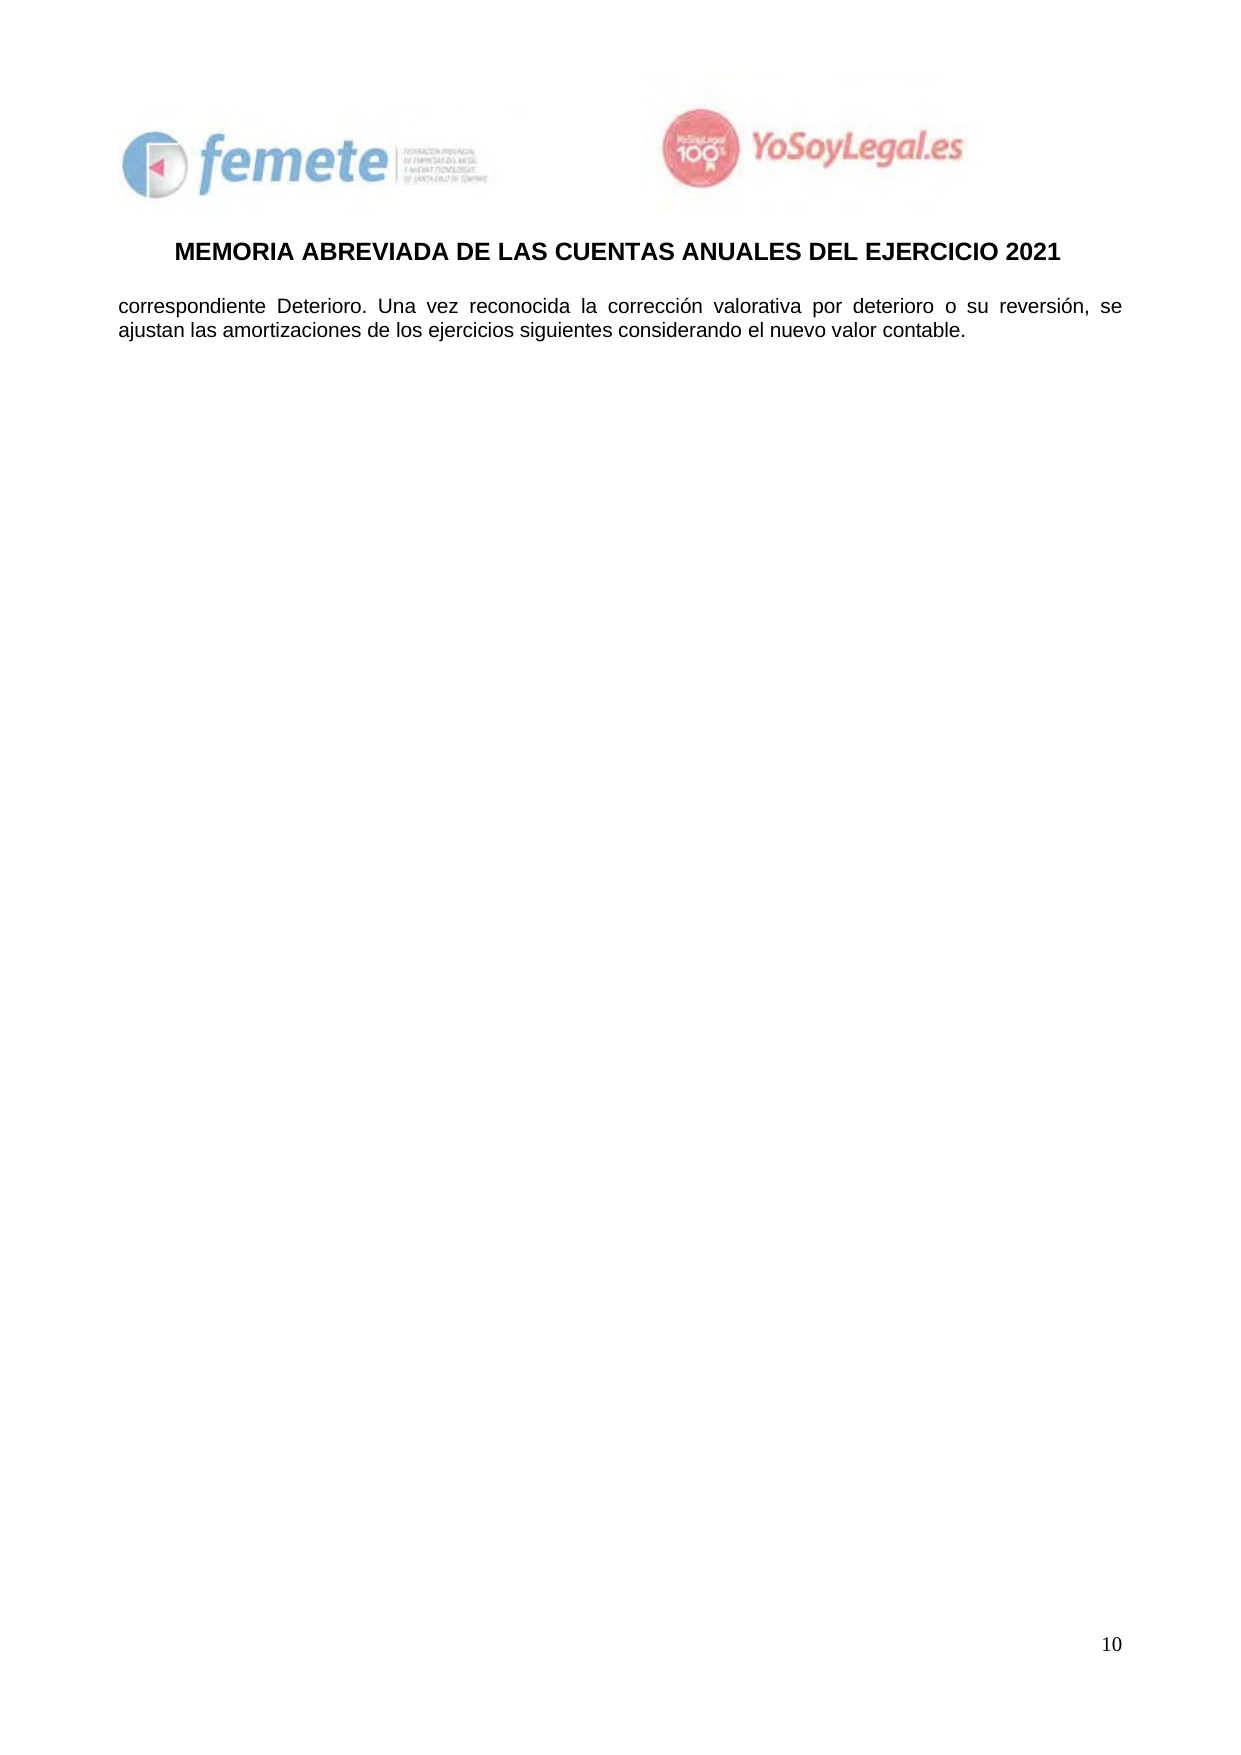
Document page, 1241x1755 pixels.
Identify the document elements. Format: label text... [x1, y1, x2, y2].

text correspondiente Deterioro. Una vez reconocida la corrección valorativa por deterioro o su reversión, se ajustan las amortizaciones de los ejercicios siguientes considerando el nuevo valor contable. [118, 294, 1123, 342]
